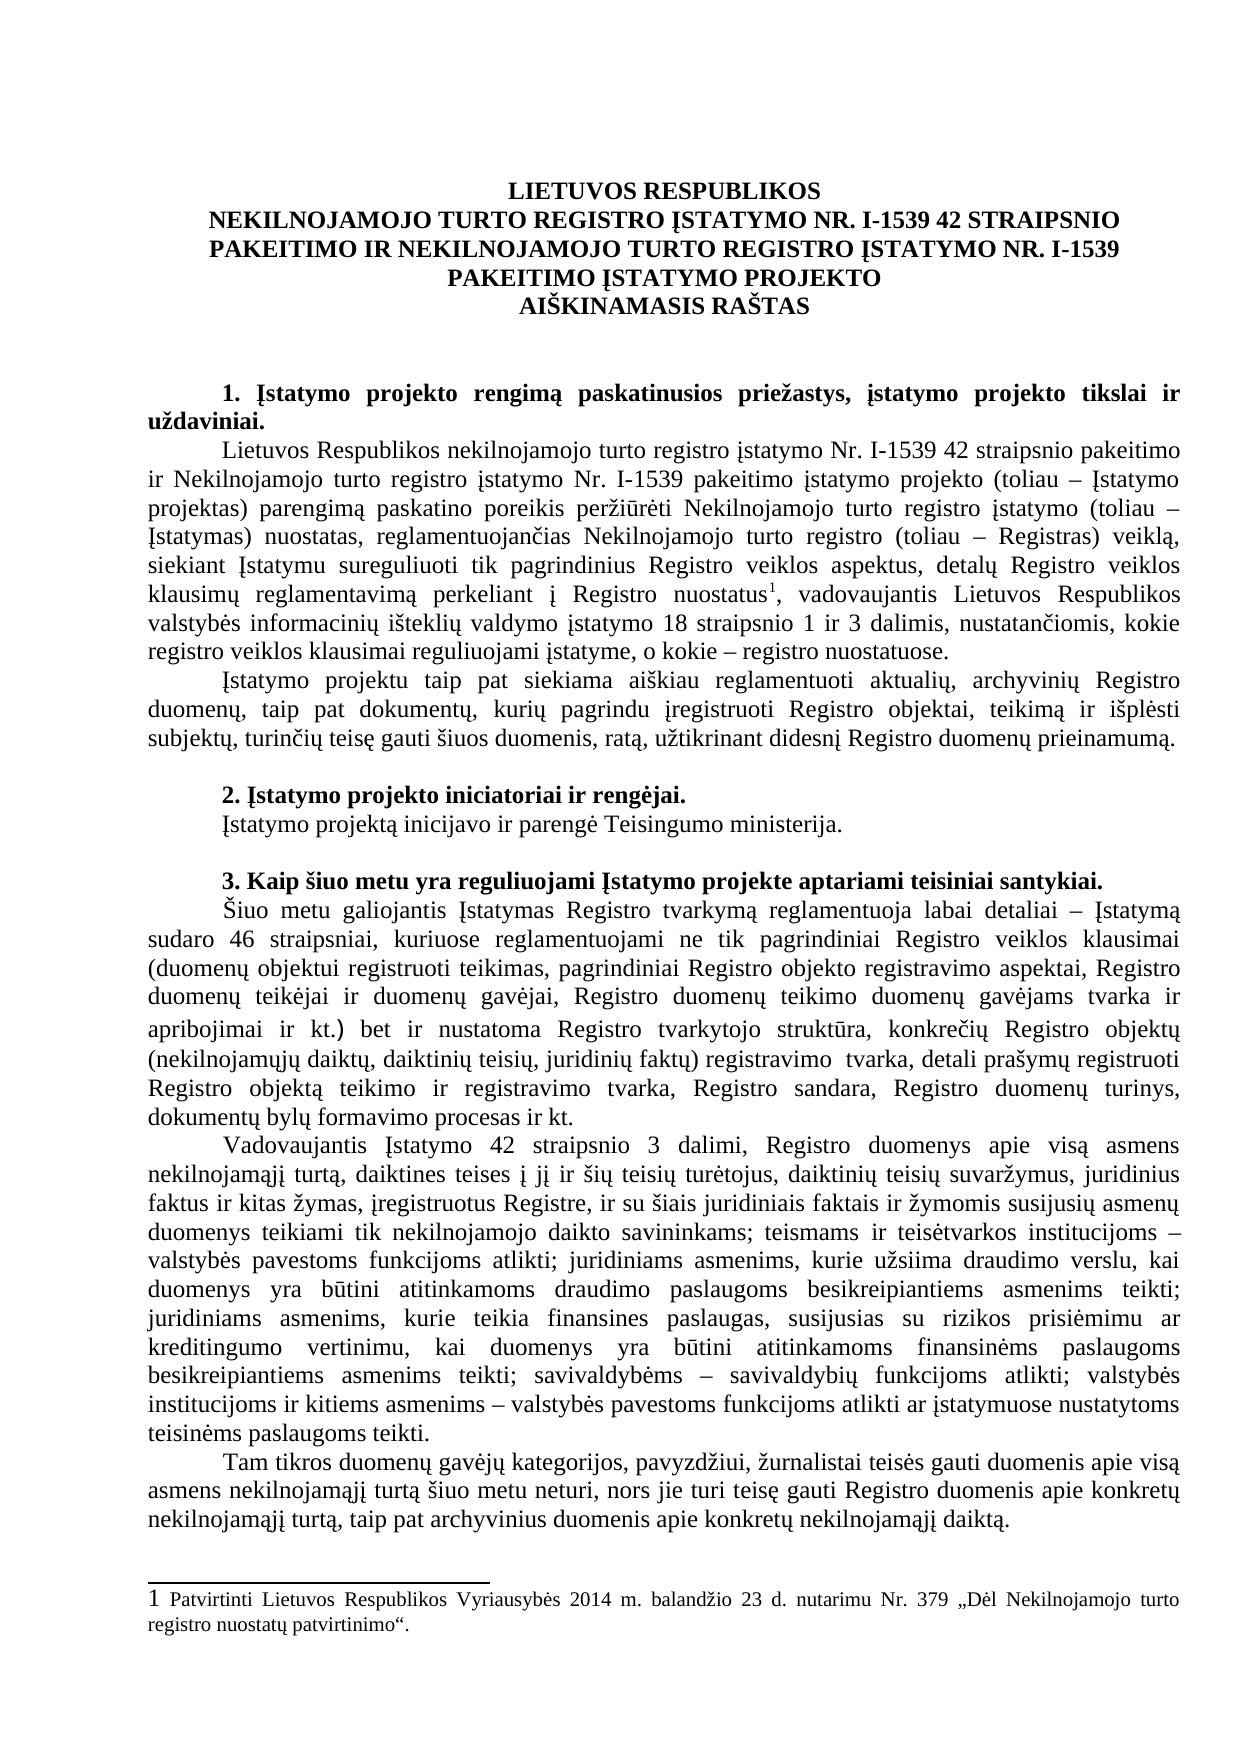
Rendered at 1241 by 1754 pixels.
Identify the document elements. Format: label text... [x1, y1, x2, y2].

text Įstatymo projektą inicijavo ir parengė Teisingumo ministerija. [148, 809, 1202, 838]
text 3. Kaip šiuo metu yra reguliuojami Įstatymo projekte aptariami teisiniai santykiai. [148, 866, 1202, 895]
text LIETUVOS RESPUBLIKOS [148, 176, 1181, 205]
text Šiuo metu galiojantis Įstatymas Registro tvarkymą reglamentuoja labai detaliai – Įstatymą sudaro 46 straipsniai, kuriuose reglamentuojami ne tik pagrindiniai Registro veiklos klausimai (duomenų objektui registruoti teikimas, pagrindiniai Registro objekto registravimo aspektai, Registro duomenų teikėjai ir duomenų gavėjai, Registro duomenų teikimo duomenų gavėjams tvarka ir apribojimai ir kt.) bet ir nustatoma Registro tvarkytojo struktūra, konkrečių Registro objektų (nekilnojamųjų daiktų, daiktinių teisių, juridinių faktų) registravimo tvarka, detali prašymų registruoti Registro objektą teikimo ir registravimo tvarka, Registro sandara, Registro duomenų turinys, dokumentų bylų formavimo procesas ir kt. [148, 895, 1181, 1131]
text NEKILNOJAMOJO TURTO REGISTRO ĮSTATYMO NR. I-1539 42 STRAIPSNIO PAKEITIMO ir NEKILNOJAMOJO TURTO REGISTRO ĮSTATYMO NR. I-1539 [148, 205, 1181, 263]
text Vadovaujantis Įstatymo 42 straipsnio 3 dalimi, Registro duomenys apie visą asmens nekilnojamąjį turtą, daiktines teises į jį ir šių teisių turėtojus, daiktinių teisių suvaržymus, juridinius faktus ir kitas žymas, įregistruotus Registre, ir su šiais juridiniais faktais ir žymomis susijusių asmenų duomenys teikiami tik nekilnojamojo daikto savininkams; teismams ir teisėtvarkos institucijoms – valstybės pavestoms funkcijoms atlikti; juridiniams asmenims, kurie užsiima draudimo verslu, kai duomenys yra būtini atitinkamoms draudimo paslaugoms besikreipiantiems asmenims teikti; juridiniams asmenims, kurie teikia finansines paslaugas, susijusias su rizikos prisiėmimu ar kreditingumo vertinimu, kai duomenys yra būtini atitinkamoms finansinėms paslaugoms besikreipiantiems asmenims teikti; savivaldybėms – savivaldybių funkcijoms atlikti; valstybės institucijoms ir kitiems asmenims – valstybės pavestoms funkcijoms atlikti ar įstatymuose nustatytoms teisinėms paslaugoms teikti. [148, 1131, 1181, 1447]
text Tam tikros duomenų gavėjų kategorijos, pavyzdžiui, žurnalistai teisės gauti duomenis apie visą asmens nekilnojamąjį turtą šiuo metu neturi, nors jie turi teisę gauti Registro duomenis apie konkretų nekilnojamąjį turtą, taip pat archyvinius duomenis apie konkretų nekilnojamąjį daiktą. [148, 1447, 1181, 1533]
text 2. Įstatymo projekto iniciatoriai ir rengėjai. [148, 780, 1181, 809]
text 1. Įstatymo projekto rengimą paskatinusios priežastys, įstatymo projekto tikslai ir uždaviniai. [148, 378, 1181, 435]
text Lietuvos Respublikos nekilnojamojo turto registro įstatymo Nr. I-1539 42 straipsnio pakeitimo ir Nekilnojamojo turto registro įstatymo Nr. I-1539 pakeitimo įstatymo projekto (toliau – Įstatymo projektas) parengimą paskatino poreikis peržiūrėti Nekilnojamojo turto registro įstatymo (toliau – Įstatymas) nuostatas, reglamentuojančias Nekilnojamojo turto registro (toliau – Registras) veiklą, siekiant Įstatymu sureguliuoti tik pagrindinius Registro veiklos aspektus, detalų Registro veiklos klausimų reglamentavimą perkeliant į Registro nuostatus, vadovaujantis Lietuvos Respublikos valstybės informacinių išteklių valdymo įstatymo 18 straipsnio 1 ir 3 dalimis, nustatančiomis, kokie registro veiklos klausimai reguliuojami įstatyme, o kokie – registro nuostatuose. [148, 435, 1181, 665]
text AIŠKINAMASIS RAŠTAS [148, 291, 1181, 320]
text PAKEITIMO ĮSTATYMO PROJEKTO [148, 263, 1181, 291]
text Įstatymo projektu taip pat siekiama aiškiau reglamentuoti aktualių, archyvinių Registro duomenų, taip pat dokumentų, kurių pagrindu įregistruoti Registro objektai, teikimą ir išplėsti subjektų, turinčių teisę gauti šiuos duomenis, ratą, užtikrinant didesnį Registro duomenų prieinamumą. [148, 665, 1181, 751]
text Patvirtinti Lietuvos Respublikos Vyriausybės 2014 m. balandžio 23 d. nutarimu Nr. 379 „Dėl Nekilnojamojo turto registro nuostatų patvirtinimo“. [148, 1583, 1181, 1636]
